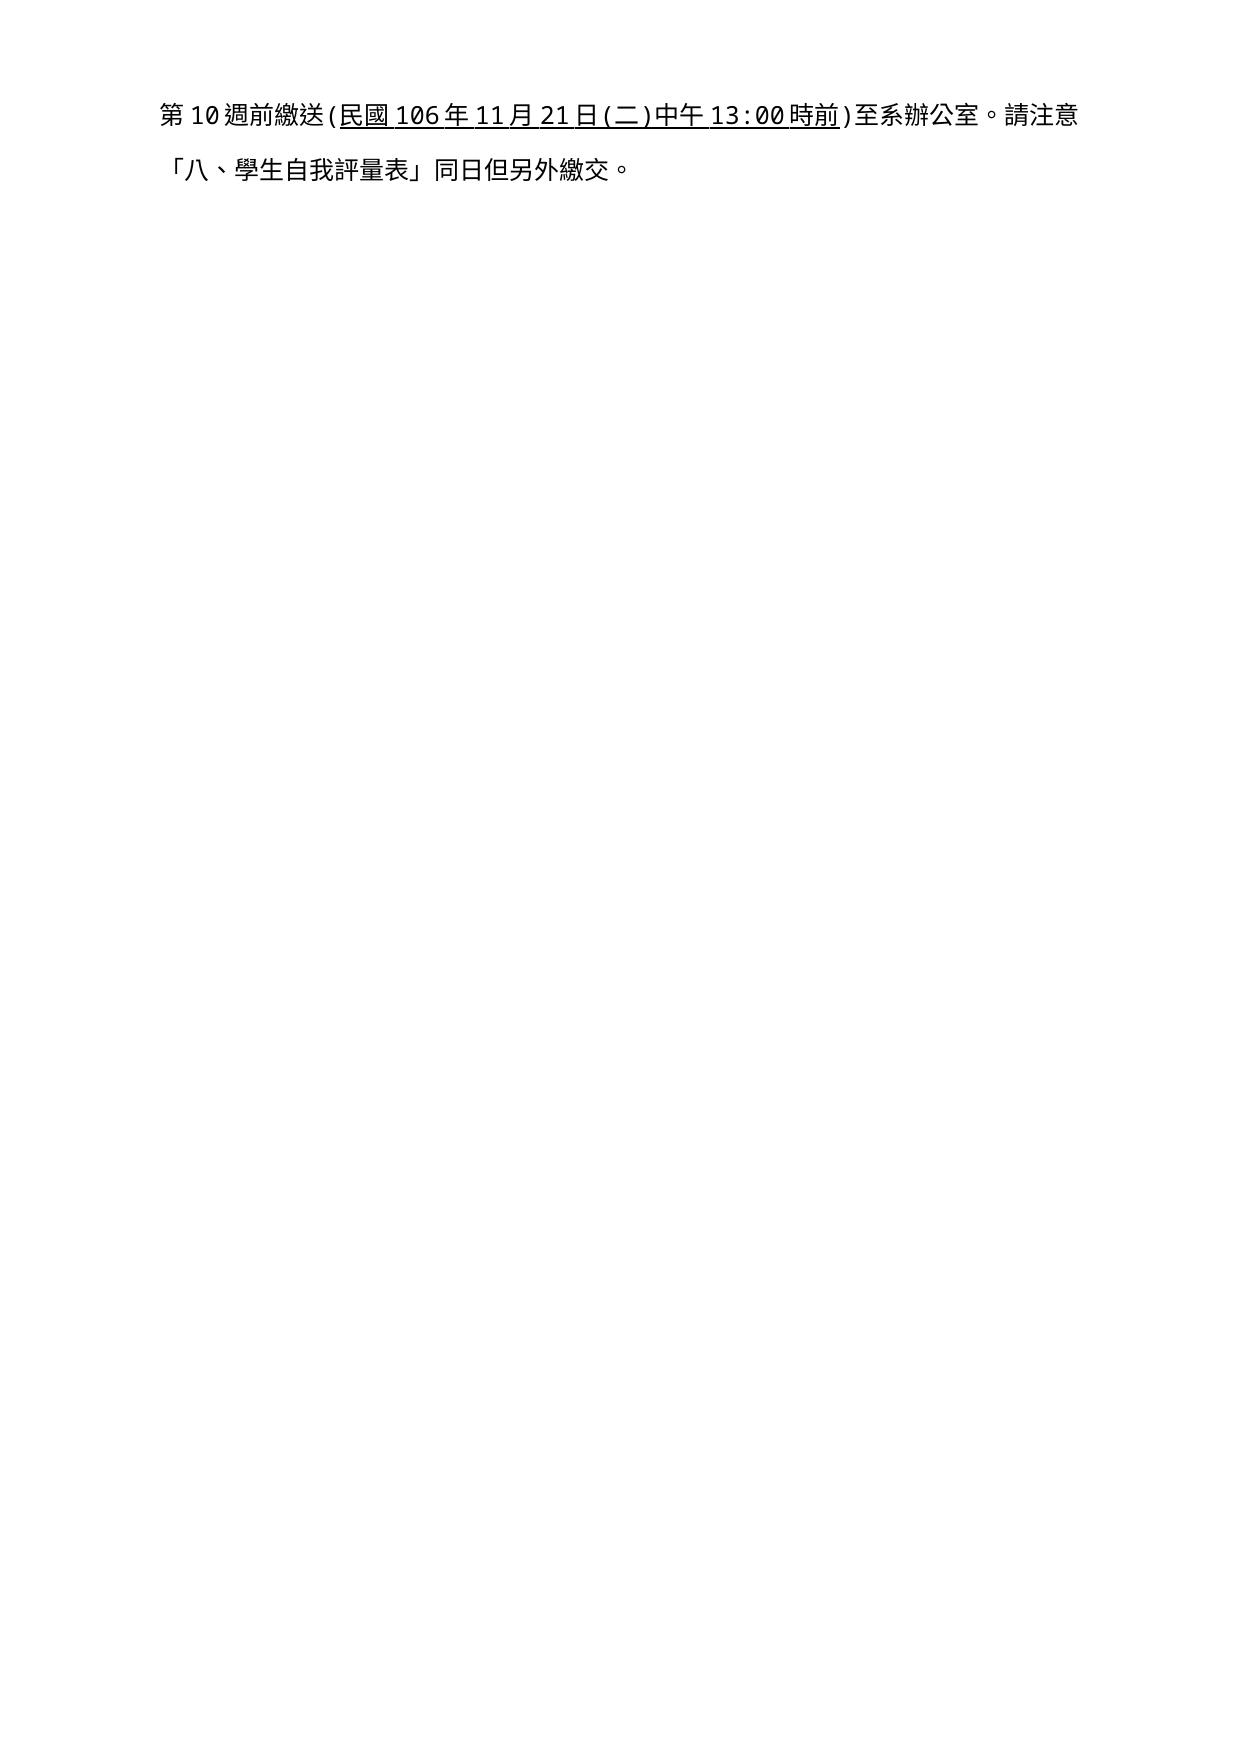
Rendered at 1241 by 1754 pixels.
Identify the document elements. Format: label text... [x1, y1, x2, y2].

list 第10週前繳送(民國106年11月21日(二)中午13:00時前)至系辦公室。請注意「八、學生自我評量表」同日但另外繳交。 [129, 96, 1081, 186]
